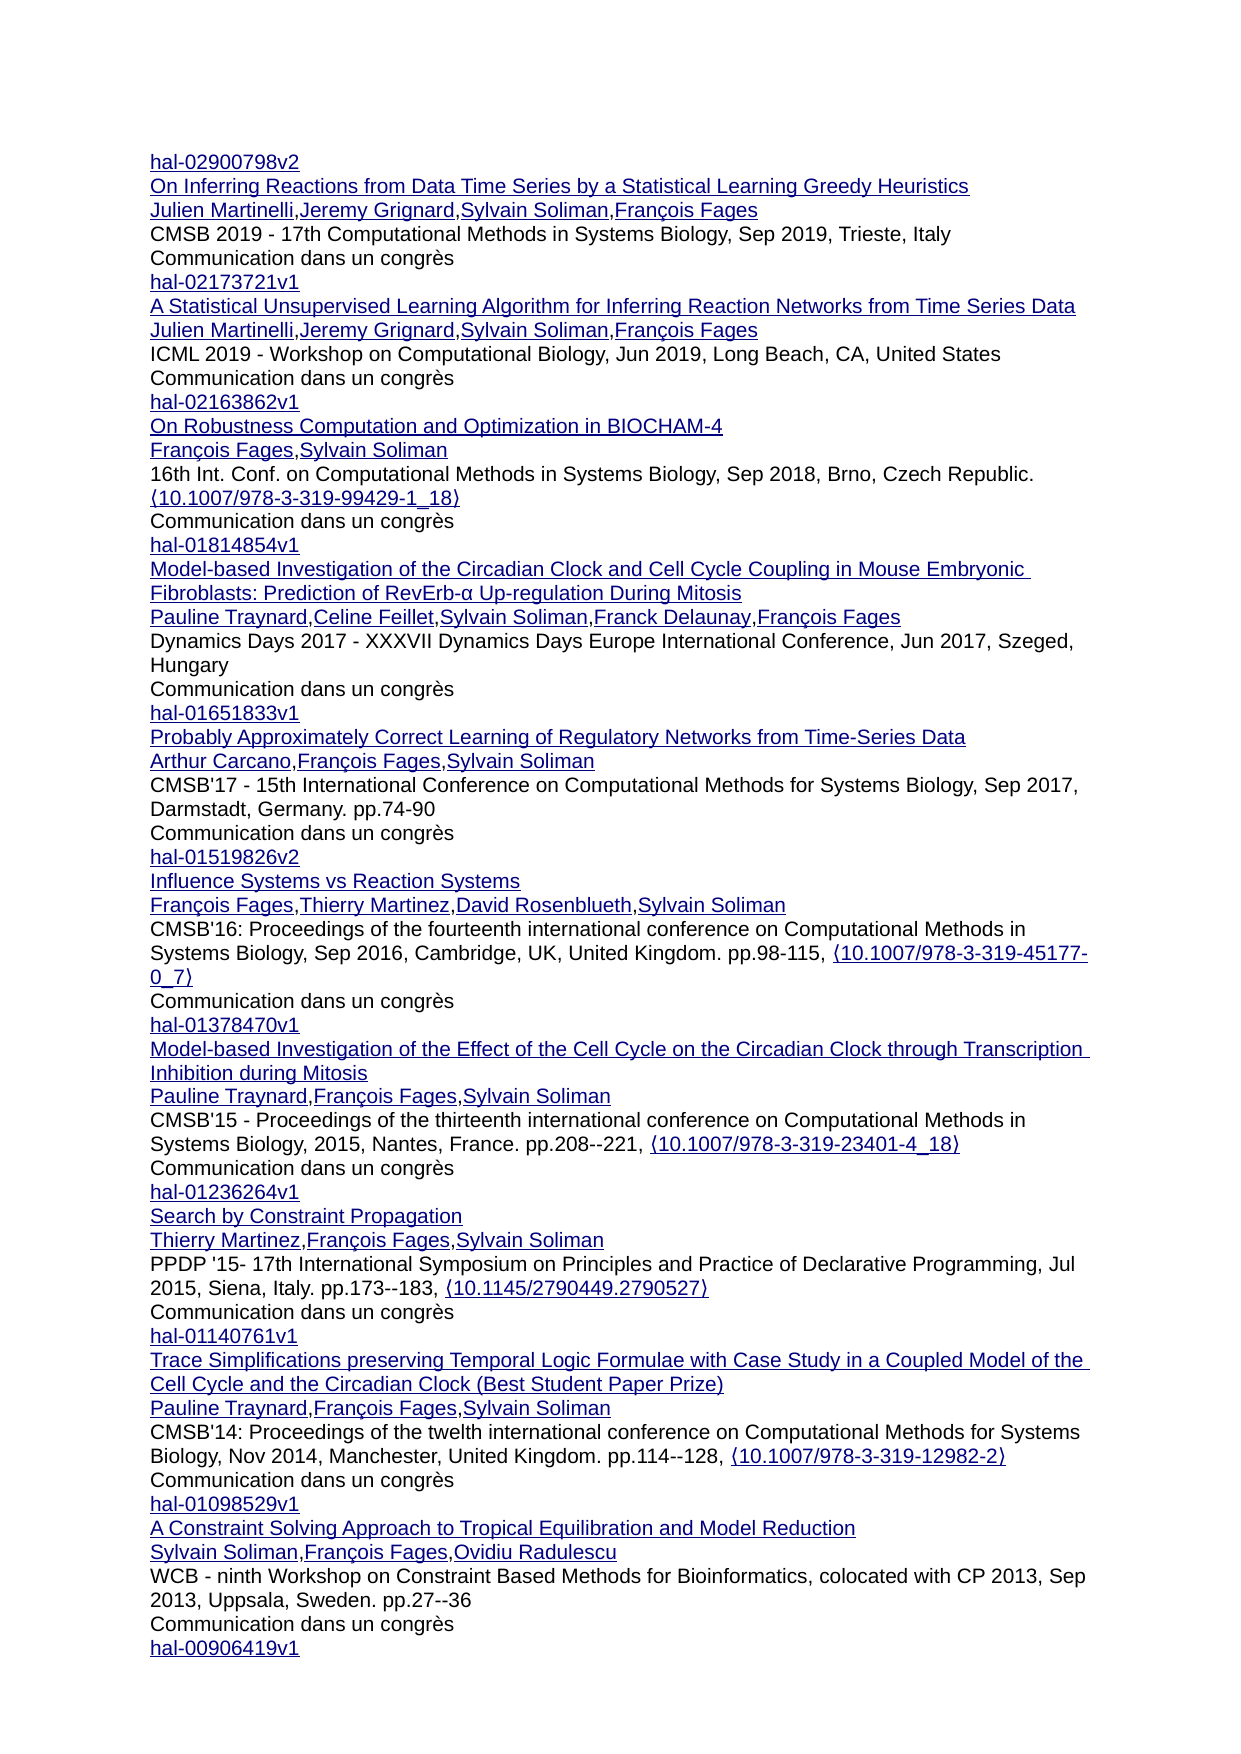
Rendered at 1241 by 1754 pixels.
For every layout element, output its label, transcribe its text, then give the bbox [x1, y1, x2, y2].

table_cell hal-02900798v2 [150, 150, 1090, 174]
table_cell A Constraint Solving Approach to Tropical Equilibration and Model Reduction Sylvain Soliman,François Fages,Ovidiu Radulescu WCB - ninth Workshop on Constraint Based Methods for Bioinformatics, colocated with CP 2013, Sep 2013, Uppsala, Sweden. pp.27--36 Communication dans un congrès hal-00906419v1 [150, 1516, 1090, 1659]
table_cell Trace Simplifications preserving Temporal Logic Formulae with Case Study in a Coupled Model of the [150, 1348, 1090, 1369]
table_cell Cell Cycle and the Circadian Clock (Best Student Paper Prize) Pauline Traynard,François Fages,Sylvain Soliman CMSB'14: Proceedings of the twelth international conference on Computational Methods for Systems Biology, Nov 2014, Manchester, United Kingdom. pp.114--128, ⟨10.1007/978-3-319-12982-2⟩ Communication dans un congrès hal-01098529v1 [150, 1370, 1090, 1516]
table_cell Search by Constraint Propagation Thierry Martinez,François Fages,Sylvain Soliman PPDP '15- 17th International Symposium on Principles and Practice of Declarative Programming, Jul 2015, Siena, Italy. pp.173--183, ⟨10.1145/2790449.2790527⟩ Communication dans un congrès hal-01140761v1 [150, 1204, 1090, 1348]
table_cell Model-based Investigation of the Circadian Clock and Cell Cycle Coupling in Mouse Embryonic Fibroblasts: Prediction of RevErb-α Up-regulation During Mitosis Pauline Traynard,Celine Feillet,Sylvain Soliman,Franck Delaunay,François Fages Dynamics Days 2017 - XXXVII Dynamics Days Europe International Conference, Jun 2017, Szeged, Hungary Communication dans un congrès hal-01651833v1 [150, 557, 1090, 725]
table_cell Inhibition during Mitosis Pauline Traynard,François Fages,Sylvain Soliman CMSB'15 - Proceedings of the thirteenth international conference on Computational Methods in Systems Biology, 2015, Nantes, France. pp.208--221, ⟨10.1007/978-3-319-23401-4_18⟩ Communication dans un congrès hal-01236264v1 [150, 1058, 1090, 1204]
table_cell On Robustness Computation and Optimization in BIOCHAM-4 François Fages,Sylvain Soliman 16th Int. Conf. on Computational Methods in Systems Biology, Sep 2018, Brno, Czech Republic. ⟨10.1007/978-3-319-99429-1_18⟩ Communication dans un congrès hal-01814854v1 [150, 414, 1090, 557]
table_cell A Statistical Unsupervised Learning Algorithm for Inferring Reaction Networks from Time Series Data Julien Martinelli,Jeremy Grignard,Sylvain Soliman,François Fages ICML 2019 - Workshop on Computational Biology, Jun 2019, Long Beach, CA, United States Communication dans un congrès hal-02163862v1 [150, 294, 1090, 413]
table_cell Influence Systems vs Reaction Systems François Fages,Thierry Martinez,David Rosenblueth,Sylvain Soliman CMSB'16: Proceedings of the fourteenth international conference on Computational Methods in Systems Biology, Sep 2016, Cambridge, UK, United Kingdom. pp.98-115, ⟨10.1007/978-3-319-45177-0_7⟩ Communication dans un congrès hal-01378470v1 [150, 869, 1090, 1036]
table_cell Model-based Investigation of the Effect of the Cell Cycle on the Circadian Clock through Transcription [150, 1036, 1090, 1057]
table_cell On Inferring Reactions from Data Time Series by a Statistical Learning Greedy Heuristics Julien Martinelli,Jeremy Grignard,Sylvain Soliman,François Fages CMSB 2019 - 17th Computational Methods in Systems Biology, Sep 2019, Trieste, Italy Communication dans un congrès hal-02173721v1 [150, 174, 1090, 294]
table_cell Probably Approximately Correct Learning of Regulatory Networks from Time-Series Data Arthur Carcano,François Fages,Sylvain Soliman CMSB'17 - 15th International Conference on Computational Methods for Systems Biology, Sep 2017, Darmstadt, Germany. pp.74-90 Communication dans un congrès hal-01519826v2 [150, 725, 1090, 869]
